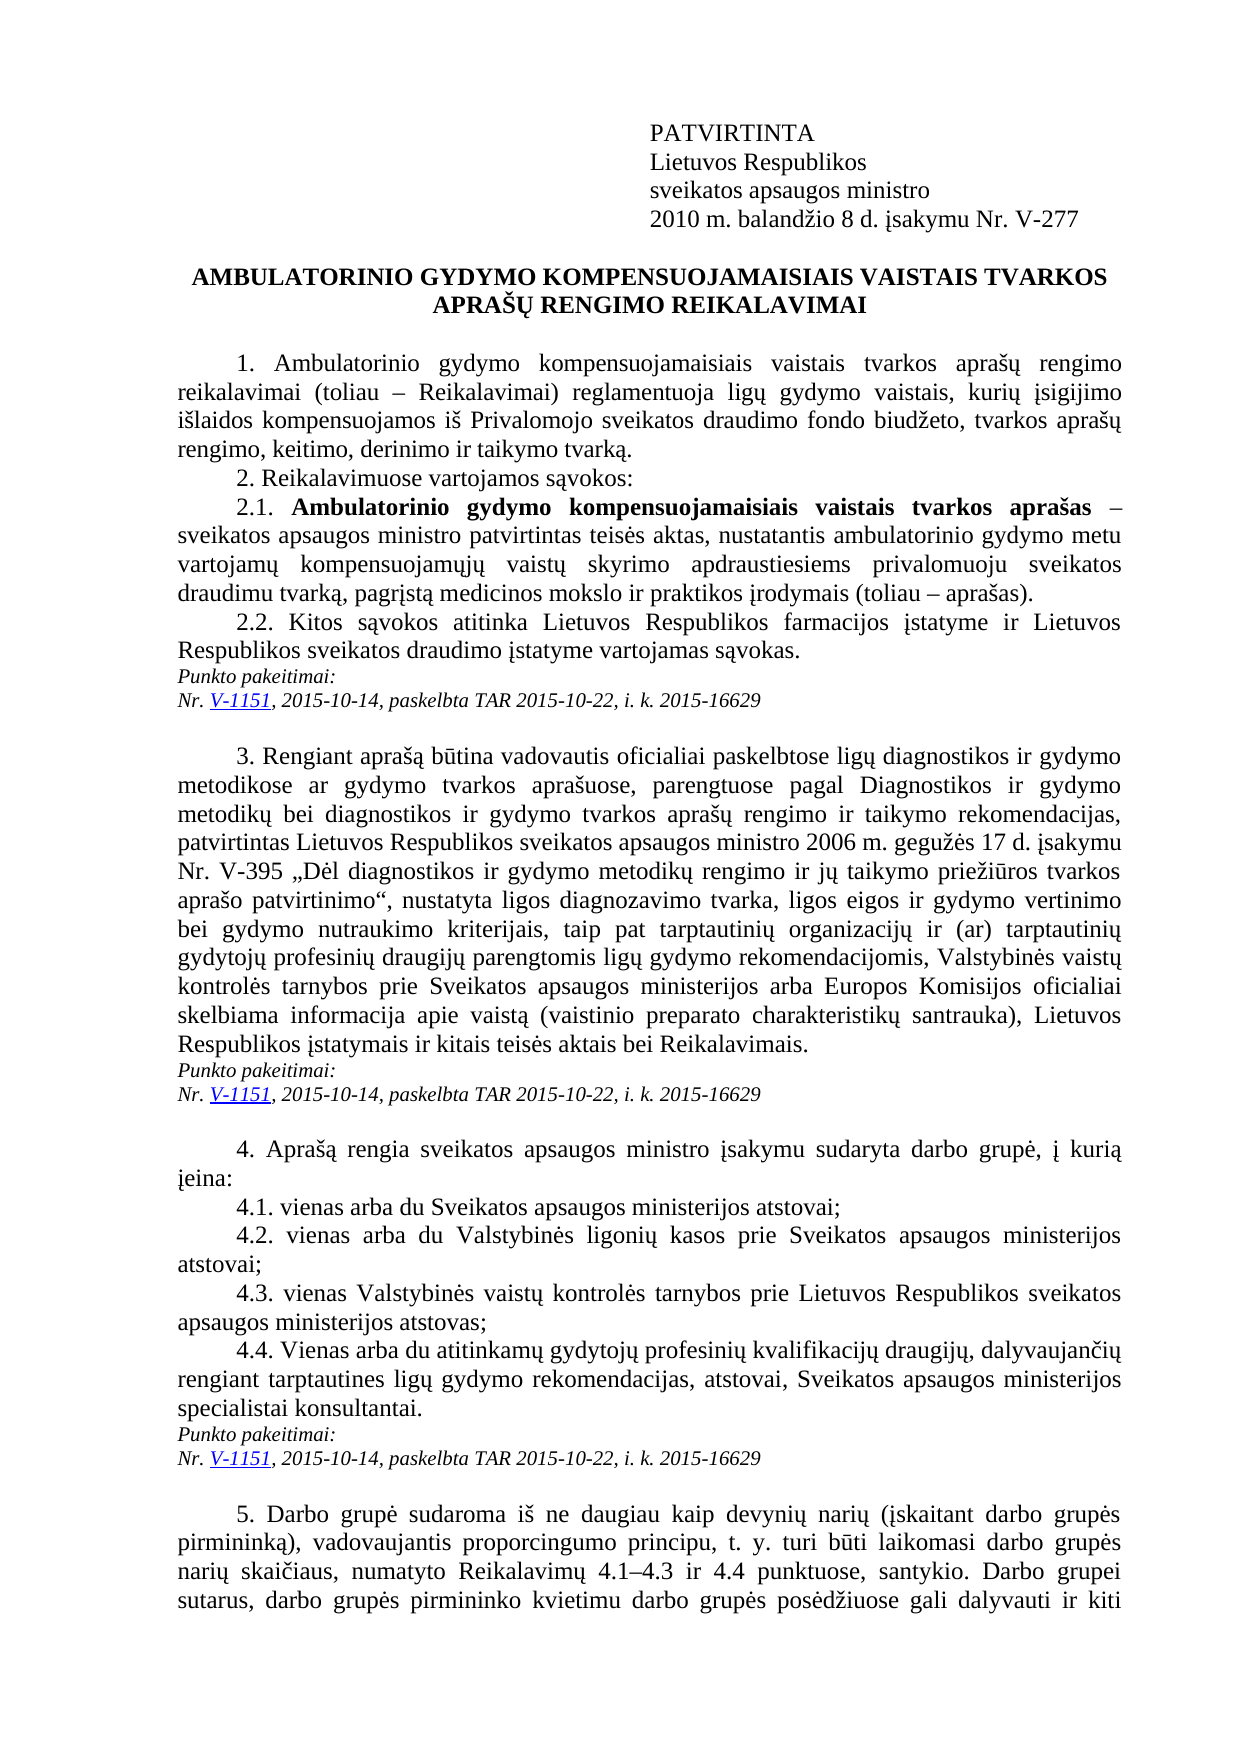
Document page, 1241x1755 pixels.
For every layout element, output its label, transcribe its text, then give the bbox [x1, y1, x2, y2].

text Punkto pakeitimai: [177, 664, 1122, 688]
text PATVIRTINTA [649, 118, 1122, 147]
text 4.3. vienas Valstybinės vaistų kontrolės tarnybos prie Lietuvos Respublikos sveikatos apsaugos ministerijos atstovas; [177, 1278, 1122, 1336]
text 3. Rengiant aprašą būtina vadovautis oficialiai paskelbtose ligų diagnostikos ir gydymo metodikose ar gydymo tvarkos aprašuose, parengtuose pagal Diagnostikos ir gydymo metodikų bei diagnostikos ir gydymo tvarkos aprašų rengimo ir taikymo rekomendacijas, patvirtintas Lietuvos Respublikos sveikatos apsaugos ministro 2006 m. gegužės 17 d. įsakymu Nr. V-395 „Dėl diagnostikos ir gydymo metodikų rengimo ir jų taikymo priežiūros tvarkos aprašo patvirtinimo“, nustatyta ligos diagnozavimo tvarka, ligos eigos ir gydymo vertinimo bei gydymo nutraukimo kriterijais, taip pat tarptautinių organizacijų ir (ar) tarptautinių gydytojų profesinių draugijų parengtomis ligų gydymo rekomendacijomis, Valstybinės vaistų kontrolės tarnybos prie Sveikatos apsaugos ministerijos arba Europos Komisijos oficialiai skelbiama informacija apie vaistą (vaistinio preparato charakteristikų santrauka), Lietuvos Respublikos įstatymais ir kitais teisės aktais bei Reikalavimais. [177, 741, 1122, 1057]
text Punkto pakeitimai: [177, 1057, 1122, 1082]
text Lietuvos Respublikos [649, 147, 1122, 176]
text 4. Aprašą rengia sveikatos apsaugos ministro įsakymu sudaryta darbo grupė, į kurią įeina: [177, 1134, 1122, 1192]
text 2. Reikalavimuose vartojamos sąvokos: [177, 463, 1122, 492]
text 4.2. vienas arba du Valstybinės ligonių kasos prie Sveikatos apsaugos ministerijos atstovai; [177, 1221, 1122, 1278]
text sveikatos apsaugos ministro [649, 176, 1122, 204]
text 4.1. vienas arba du Sveikatos apsaugos ministerijos atstovai; [177, 1192, 1122, 1221]
text Nr. V-1151, 2015-10-14, paskelbta TAR 2015-10-22, i. k. 2015-16629 [177, 688, 1122, 712]
text AMBULATORINIO GYDYMO KOMPENSUOJAMAISIAIS VAISTAIS TVARKOS APRAŠŲ RENGIMO REIKALAVIMAI [177, 262, 1122, 319]
text 5. Darbo grupė sudaroma iš ne daugiau kaip devynių narių (įskaitant darbo grupės pirmininką), vadovaujantis proporcingumo principu, t. y. turi būti laikomasi darbo grupės narių skaičiaus, numatyto Reikalavimų 4.1–4.3 ir 4.4 punktuose, santykio. Darbo grupei sutarus, darbo grupės pirmininko kvietimu darbo grupės posėdžiuose gali dalyvauti ir kiti [177, 1499, 1122, 1614]
text 2.1. Ambulatorinio gydymo kompensuojamaisiais vaistais tvarkos aprašas – sveikatos apsaugos ministro patvirtintas teisės aktas, nustatantis ambulatorinio gydymo metu vartojamų kompensuojamųjų vaistų skyrimo apdraustiesiems privalomuoju sveikatos draudimu tvarką, pagrįstą medicinos mokslo ir praktikos įrodymais (toliau – aprašas). [177, 492, 1122, 607]
text Nr. V-1151, 2015-10-14, paskelbta TAR 2015-10-22, i. k. 2015-16629 [177, 1082, 1122, 1106]
text 2.2. Kitos sąvokos atitinka Lietuvos Respublikos farmacijos įstatyme ir Lietuvos Respublikos sveikatos draudimo įstatyme vartojamas sąvokas. [177, 607, 1122, 664]
text 2010 m. balandžio 8 d. įsakymu Nr. V-277 [649, 204, 1122, 233]
text 4.4. Vienas arba du atitinkamų gydytojų profesinių kvalifikacijų draugijų, dalyvaujančių rengiant tarptautines ligų gydymo rekomendacijas, atstovai, Sveikatos apsaugos ministerijos specialistai konsultantai. [177, 1336, 1122, 1422]
text 1. Ambulatorinio gydymo kompensuojamaisiais vaistais tvarkos aprašų rengimo reikalavimai (toliau – Reikalavimai) reglamentuoja ligų gydymo vaistais, kurių įsigijimo išlaidos kompensuojamos iš Privalomojo sveikatos draudimo fondo biudžeto, tvarkos aprašų rengimo, keitimo, derinimo ir taikymo tvarką. [177, 348, 1122, 463]
text Punkto pakeitimai: [177, 1422, 1122, 1446]
text Nr. V-1151, 2015-10-14, paskelbta TAR 2015-10-22, i. k. 2015-16629 [177, 1446, 1122, 1470]
